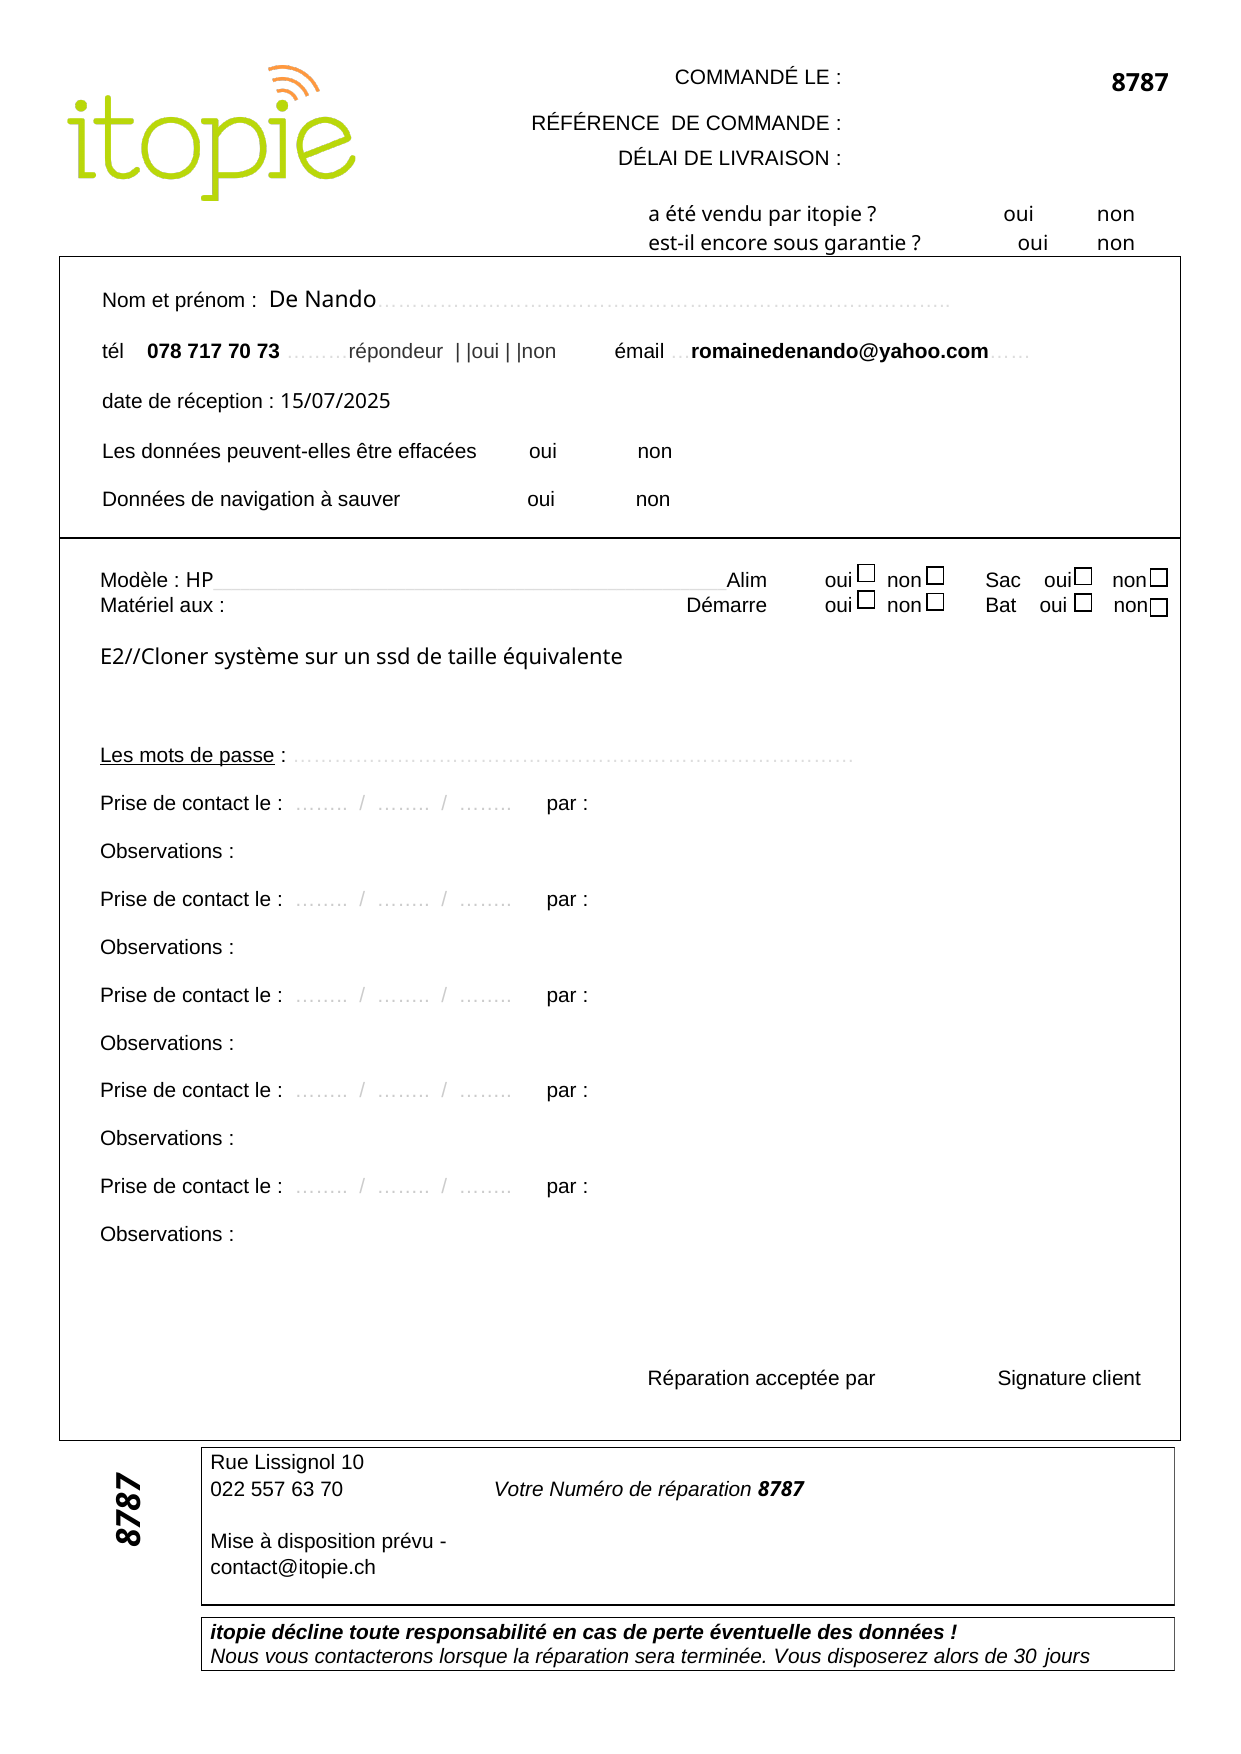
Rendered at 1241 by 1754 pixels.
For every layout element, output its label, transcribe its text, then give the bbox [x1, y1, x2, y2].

text Observations : [60, 836, 1180, 863]
table_header 8787 [59, 1441, 195, 1677]
text Prise de contact le : …….. / …….. / …….. par : [60, 979, 1180, 1006]
text Observations : [60, 1027, 1180, 1054]
text date de réception : 15/07/2025 [60, 383, 1180, 415]
table_cell DÉLAI DE LIVRAISON : [490, 140, 847, 175]
text Modèle : HP Alim oui non Sac oui non [60, 562, 856, 590]
table_header Rue Lissignol 10 022 557 63 70 Votre Numéro de réparation 8787 Mise à disposition prévu - contact@itopie.ch [195, 1441, 1180, 1611]
text Les données peuvent-elles être effacées oui non [60, 436, 1180, 463]
text Les mots de passe : ……………………………………………………………………… [60, 740, 1180, 767]
text Prise de contact le : …….. / …….. / …….. par : [60, 788, 1180, 815]
text Prise de contact le : …….. / …….. / …….. par : [60, 1075, 1180, 1102]
table_cell RÉFÉRENCE DE COMMANDE : [490, 105, 847, 140]
text est-il encore sous garantie ? oui non [59, 228, 1181, 256]
text Prise de contact le : …….. / …….. / …….. par : [60, 883, 1180, 911]
text Prise de contact le : …….. / …….. / …….. par : [60, 1171, 1180, 1198]
text Modèle : HP Alim oui non Sac oui non [948, 562, 1180, 590]
text Observations : [60, 1123, 1180, 1150]
table_cell [847, 105, 1180, 140]
table_header 8787 [847, 59, 1180, 104]
text Matériel aux : Démarre oui non Bat oui non [60, 590, 1180, 617]
table_cell itopie décline toute responsabilité en cas de perte éventuelle des données ! Nous vous contacterons lorsque la réparation sera terminée. Vous disposerez alors de 30 jours [195, 1611, 1180, 1677]
text Réparation acceptée par Signature client [60, 1363, 1180, 1390]
text Nom et prénom : De Nando……………………………………………………………………….. [60, 280, 1180, 314]
table_cell [847, 140, 1180, 175]
text Modèle : HP Alim oui non Sac oui non [879, 562, 925, 590]
text Observations : [60, 1219, 1180, 1246]
text E2//Cloner système sur un ssd de taille équivalente [60, 638, 1180, 671]
table_header COMMANDÉ LE : [490, 59, 847, 104]
text Observations : [60, 931, 1180, 958]
text tél 078 717 70 73 ………répondeur | |oui | |non émail …romainedenando@yahoo.com…… [60, 335, 1180, 362]
text a été vendu par itopie ? oui non [59, 199, 1181, 228]
picture [67, 65, 356, 201]
text Données de navigation à sauver oui non [60, 484, 1180, 511]
